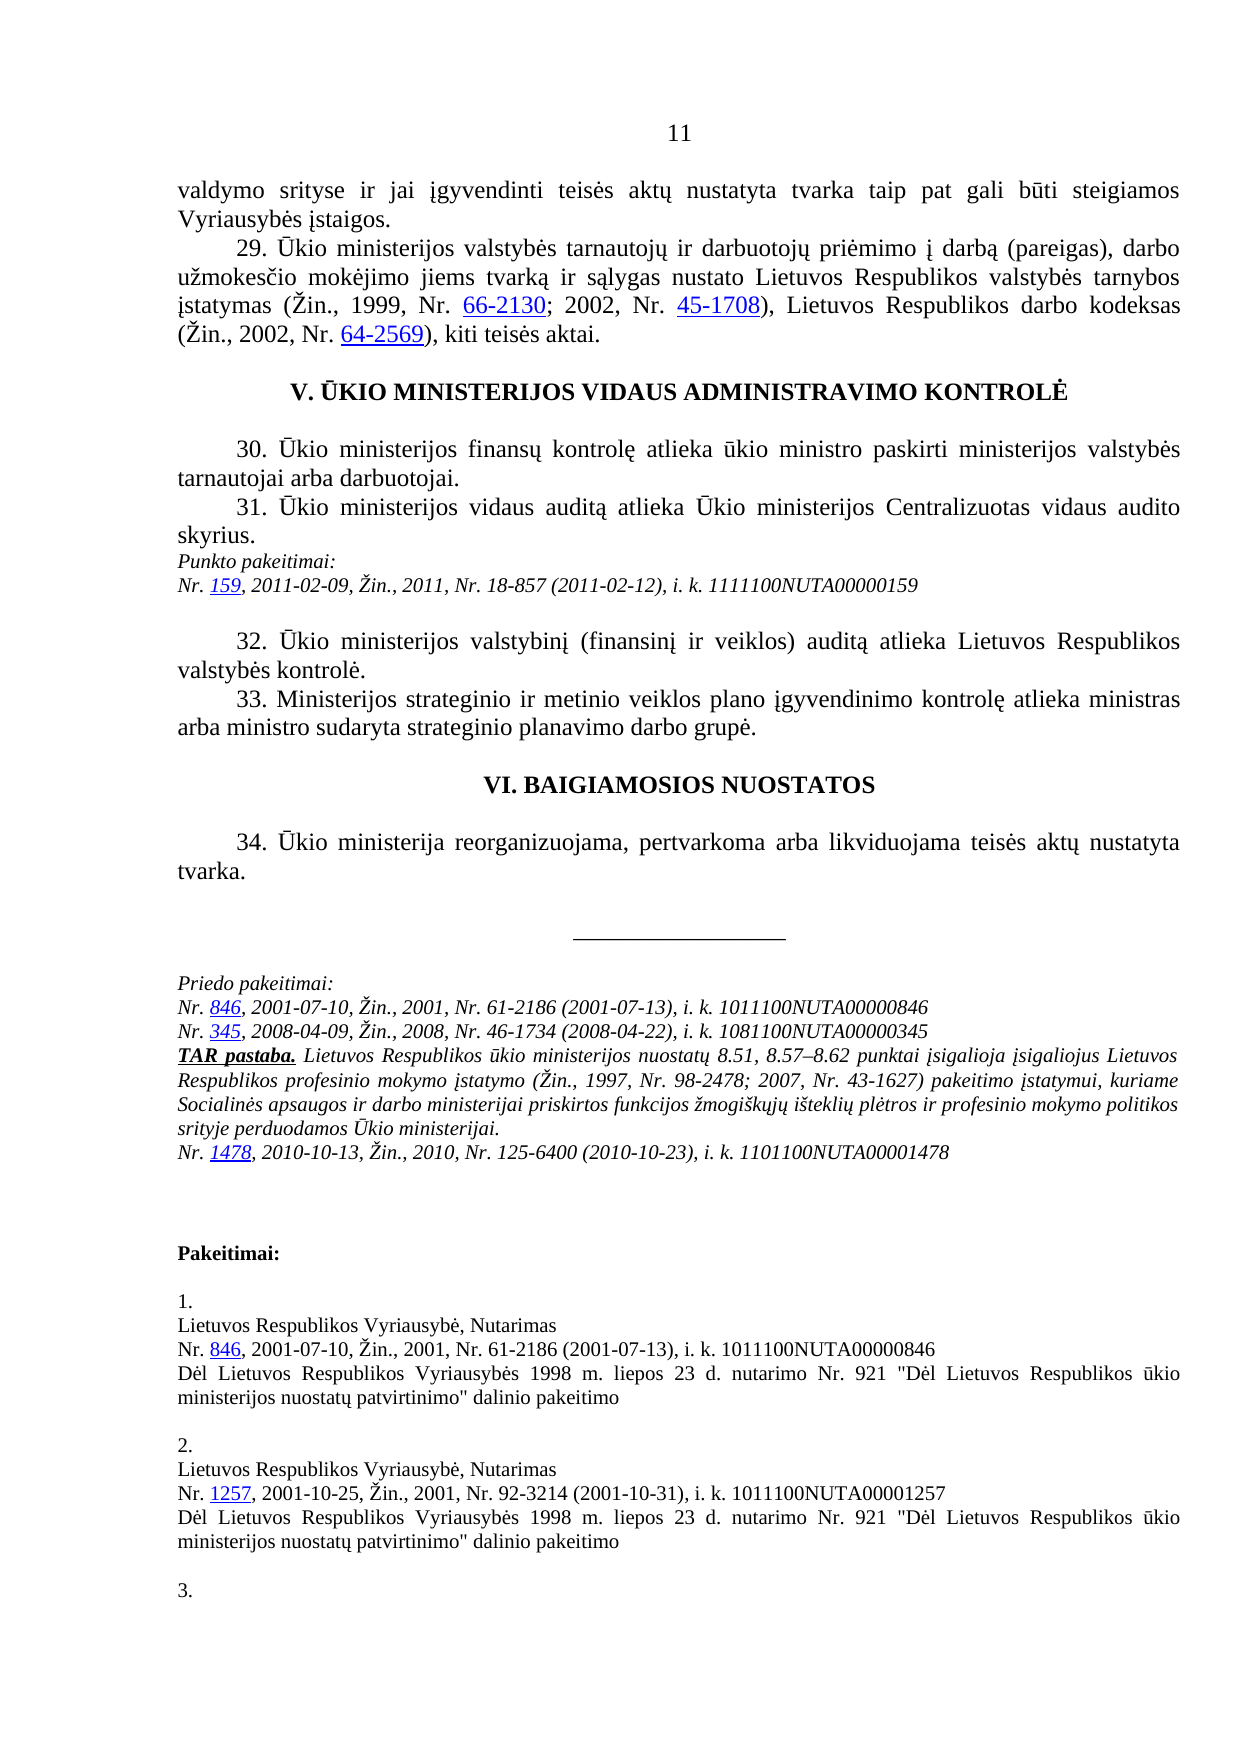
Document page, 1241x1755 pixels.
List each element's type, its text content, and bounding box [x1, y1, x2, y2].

text 2. [177, 1433, 1181, 1457]
text 31. Ūkio ministerijos vidaus auditą atlieka Ūkio ministerijos Centralizuotas vidaus audito skyrius. [177, 492, 1181, 549]
text 30. Ūkio ministerijos finansų kontrolę atlieka ūkio ministro paskirti ministerijos valstybės tarnautojai arba darbuotojai. [177, 434, 1181, 492]
text Dėl Lietuvos Respublikos Vyriausybės 1998 m. liepos 23 d. nutarimo Nr. 921 "Dėl Lietuvos Respublikos ūkio ministerijos nuostatų patvirtinimo" dalinio pakeitimo [177, 1361, 1181, 1409]
text _________________ [177, 914, 1181, 942]
text Nr. 1257, 2001-10-25, Žin., 2001, Nr. 92-3214 (2001-10-31), i. k. 1011100NUTA00001257 [177, 1481, 1181, 1505]
text Nr. 846, 2001-07-10, Žin., 2001, Nr. 61-2186 (2001-07-13), i. k. 1011100NUTA00000846 [177, 995, 1181, 1019]
text 33. Ministerijos strateginio ir metinio veiklos plano įgyvendinimo kontrolę atlieka ministras arba ministro sudaryta strateginio planavimo darbo grupė. [177, 684, 1181, 741]
text Nr. 1478, 2010-10-13, Žin., 2010, Nr. 125-6400 (2010-10-23), i. k. 1101100NUTA00001478 [177, 1140, 1181, 1164]
text 29. Ūkio ministerijos valstybės tarnautojų ir darbuotojų priėmimo į darbą (pareigas), darbo užmokesčio mokėjimo jiems tvarką ir sąlygas nustato Lietuvos Respublikos valstybės tarnybos įstatymas (Žin., 1999, Nr. 66-2130; 2002, Nr. 45-1708), Lietuvos Respublikos darbo kodeksas (Žin., 2002, Nr. 64-2569), kiti teisės aktai. [177, 233, 1181, 348]
text 34. Ūkio ministerija reorganizuojama, pertvarkoma arba likviduojama teisės aktų nustatyta tvarka. [177, 827, 1181, 885]
text Dėl Lietuvos Respublikos Vyriausybės 1998 m. liepos 23 d. nutarimo Nr. 921 "Dėl Lietuvos Respublikos ūkio ministerijos nuostatų patvirtinimo" dalinio pakeitimo [177, 1505, 1181, 1553]
text Nr. 846, 2001-07-10, Žin., 2001, Nr. 61-2186 (2001-07-13), i. k. 1011100NUTA00000846 [177, 1337, 1181, 1361]
text Priedo pakeitimai: [177, 971, 1181, 995]
text Punkto pakeitimai: [177, 549, 1181, 573]
text 32. Ūkio ministerijos valstybinį (finansinį ir veiklos) auditą atlieka Lietuvos Respublikos valstybės kontrolė. [177, 626, 1181, 684]
text Lietuvos Respublikos Vyriausybė, Nutarimas [177, 1313, 1181, 1337]
text Lietuvos Respublikos Vyriausybė, Nutarimas [177, 1457, 1181, 1481]
text V. ŪKIO MINISTERIJOS VIDAUS ADMINISTRAVIMO KONTROLĖ [177, 377, 1181, 406]
text TAR pastaba. Lietuvos Respublikos ūkio ministerijos nuostatų 8.51, 8.57–8.62 punktai įsigalioja įsigaliojus Lietuvos Respublikos profesinio mokymo įstatymo (Žin., 1997, Nr. 98-2478; 2007, Nr. 43-1627) pakeitimo įstatymui, kuriame Socialinės apsaugos ir darbo ministerijai priskirtos funkcijos žmogiškųjų išteklių plėtros ir profesinio mokymo politikos srityje perduodamos Ūkio ministerijai. [177, 1043, 1181, 1140]
text 3. [177, 1577, 1181, 1602]
text Nr. 159, 2011-02-09, Žin., 2011, Nr. 18-857 (2011-02-12), i. k. 1111100NUTA00000159 [177, 573, 1181, 597]
text VI. BAIGIAMOSIOS NUOSTATOS [177, 770, 1181, 799]
text Nr. 345, 2008-04-09, Žin., 2008, Nr. 46-1734 (2008-04-22), i. k. 1081100NUTA00000345 [177, 1019, 1181, 1043]
text valdymo srityse ir jai įgyvendinti teisės aktų nustatyta tvarka taip pat gali būti steigiamos Vyriausybės įstaigos. [177, 176, 1181, 233]
text Pakeitimai: [177, 1241, 1181, 1265]
text 1. [177, 1289, 1181, 1313]
